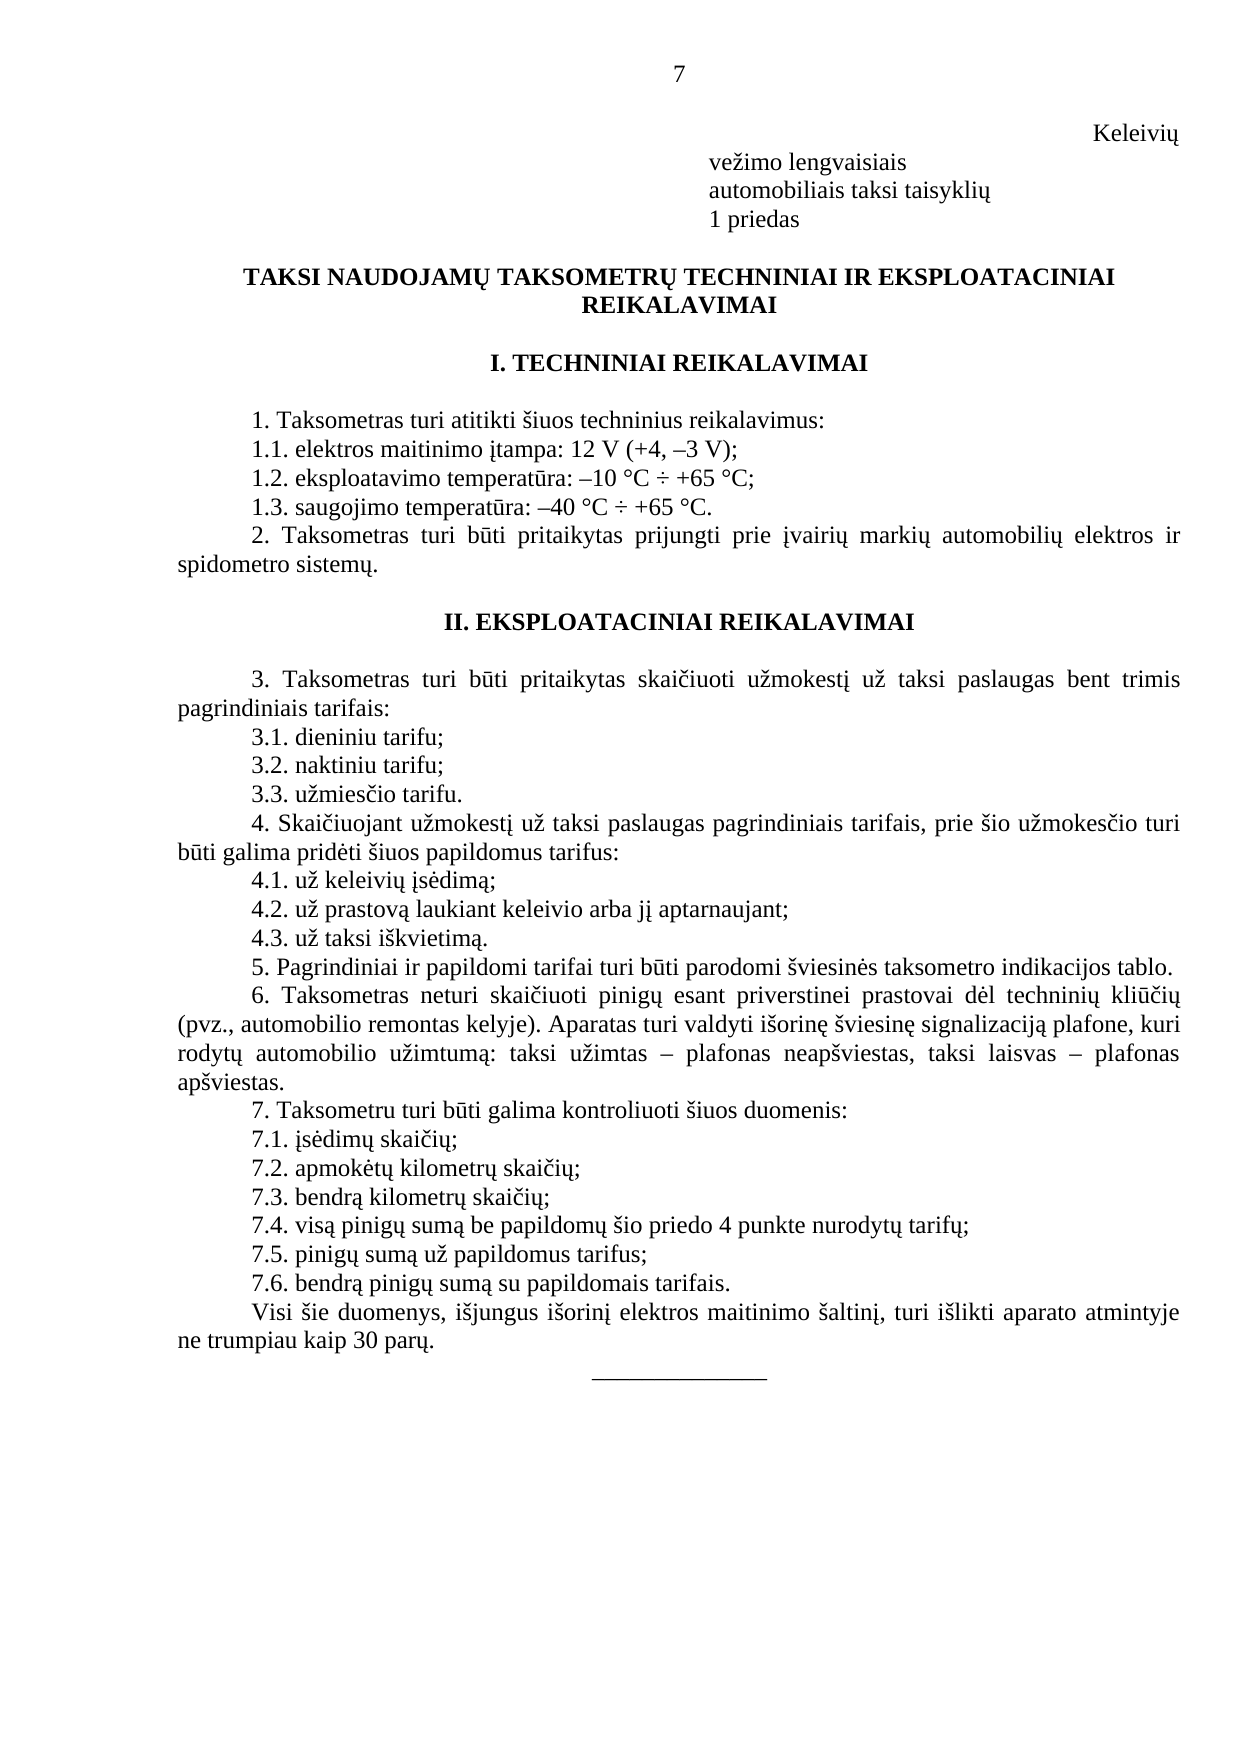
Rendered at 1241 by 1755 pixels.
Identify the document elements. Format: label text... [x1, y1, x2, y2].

text 3. Taksometras turi būti pritaikytas skaičiuoti užmokestį už taksi paslaugas bent trimis pagrindiniais tarifais: [177, 664, 1181, 722]
text 1.1. elektros maitinimo įtampa: 12 V (+4, –3 V); [177, 434, 1181, 463]
text 7.2. apmokėtų kilometrų skaičių; [177, 1153, 1181, 1182]
text 4.3. už taksi iškvietimą. [177, 923, 1181, 952]
text 6. Taksometras neturi skaičiuoti pinigų esant priverstinei prastovai dėl techninių kliūčių (pvz., automobilio remontas kelyje). Aparatas turi valdyti išorinę šviesinę signalizaciją plafone, kuri rodytų automobilio užimtumą: taksi užimtas – plafonas neapšviestas, taksi laisvas – plafonas apšviestas. [177, 981, 1181, 1096]
text 3.1. dieniniu tarifu; [177, 722, 1181, 751]
text 3.3. užmiesčio tarifu. [177, 779, 1181, 808]
text 7.5. pinigų sumą už papildomus tarifus; [177, 1239, 1181, 1268]
text 7.1. įsėdimų skaičių; [177, 1124, 1181, 1153]
text 1.2. eksploatavimo temperatūra: –10 °C ÷ +65 °C; [177, 463, 1181, 492]
text 1.3. saugojimo temperatūra: –40 °C ÷ +65 °C. [177, 492, 1181, 521]
text 5. Pagrindiniai ir papildomi tarifai turi būti parodomi šviesinės taksometro indikacijos tablo. [177, 952, 1181, 981]
text 4. Skaičiuojant užmokestį už taksi paslaugas pagrindiniais tarifais, prie šio užmokesčio turi būti galima pridėti šiuos papildomus tarifus: [177, 808, 1181, 866]
text 7. Taksometru turi būti galima kontroliuoti šiuos duomenis: [177, 1096, 1181, 1124]
text Keleivių vežimo lengvaisiais [709, 118, 1181, 176]
text 1. Taksometras turi atitikti šiuos techninius reikalavimus: [177, 406, 1181, 434]
text automobiliais taksi taisyklių [177, 176, 1181, 204]
text 1 priedas [177, 204, 1181, 233]
text ______________ [177, 1354, 1181, 1383]
text 4.2. už prastovą laukiant keleivio arba jį aptarnaujant; [177, 894, 1181, 923]
text 3.2. naktiniu tarifu; [177, 751, 1181, 779]
text 2. Taksometras turi būti pritaikytas prijungti prie įvairių markių automobilių elektros ir spidometro sistemų. [177, 521, 1181, 578]
text 7.4. visą pinigų sumą be papildomų šio priedo 4 punkte nurodytų tarifų; [177, 1211, 1181, 1239]
text I. TECHNINIAI REIKALAVIMAI [177, 348, 1181, 377]
text 4.1. už keleivių įsėdimą; [177, 866, 1181, 894]
text 7.3. bendrą kilometrų skaičių; [177, 1182, 1181, 1211]
text 7.6. bendrą pinigų sumą su papildomais tarifais. [177, 1268, 1181, 1297]
text Visi šie duomenys, išjungus išorinį elektros maitinimo šaltinį, turi išlikti aparato atmintyje ne trumpiau kaip 30 parų. [177, 1297, 1181, 1354]
text TAKSI NAUDOJAMŲ TAKSOMETRŲ TECHNINIAI IR EKSPLOATACINIAI REIKALAVIMAI [177, 262, 1181, 319]
text II. EKSPLOATACINIAI REIKALAVIMAI [177, 607, 1181, 636]
